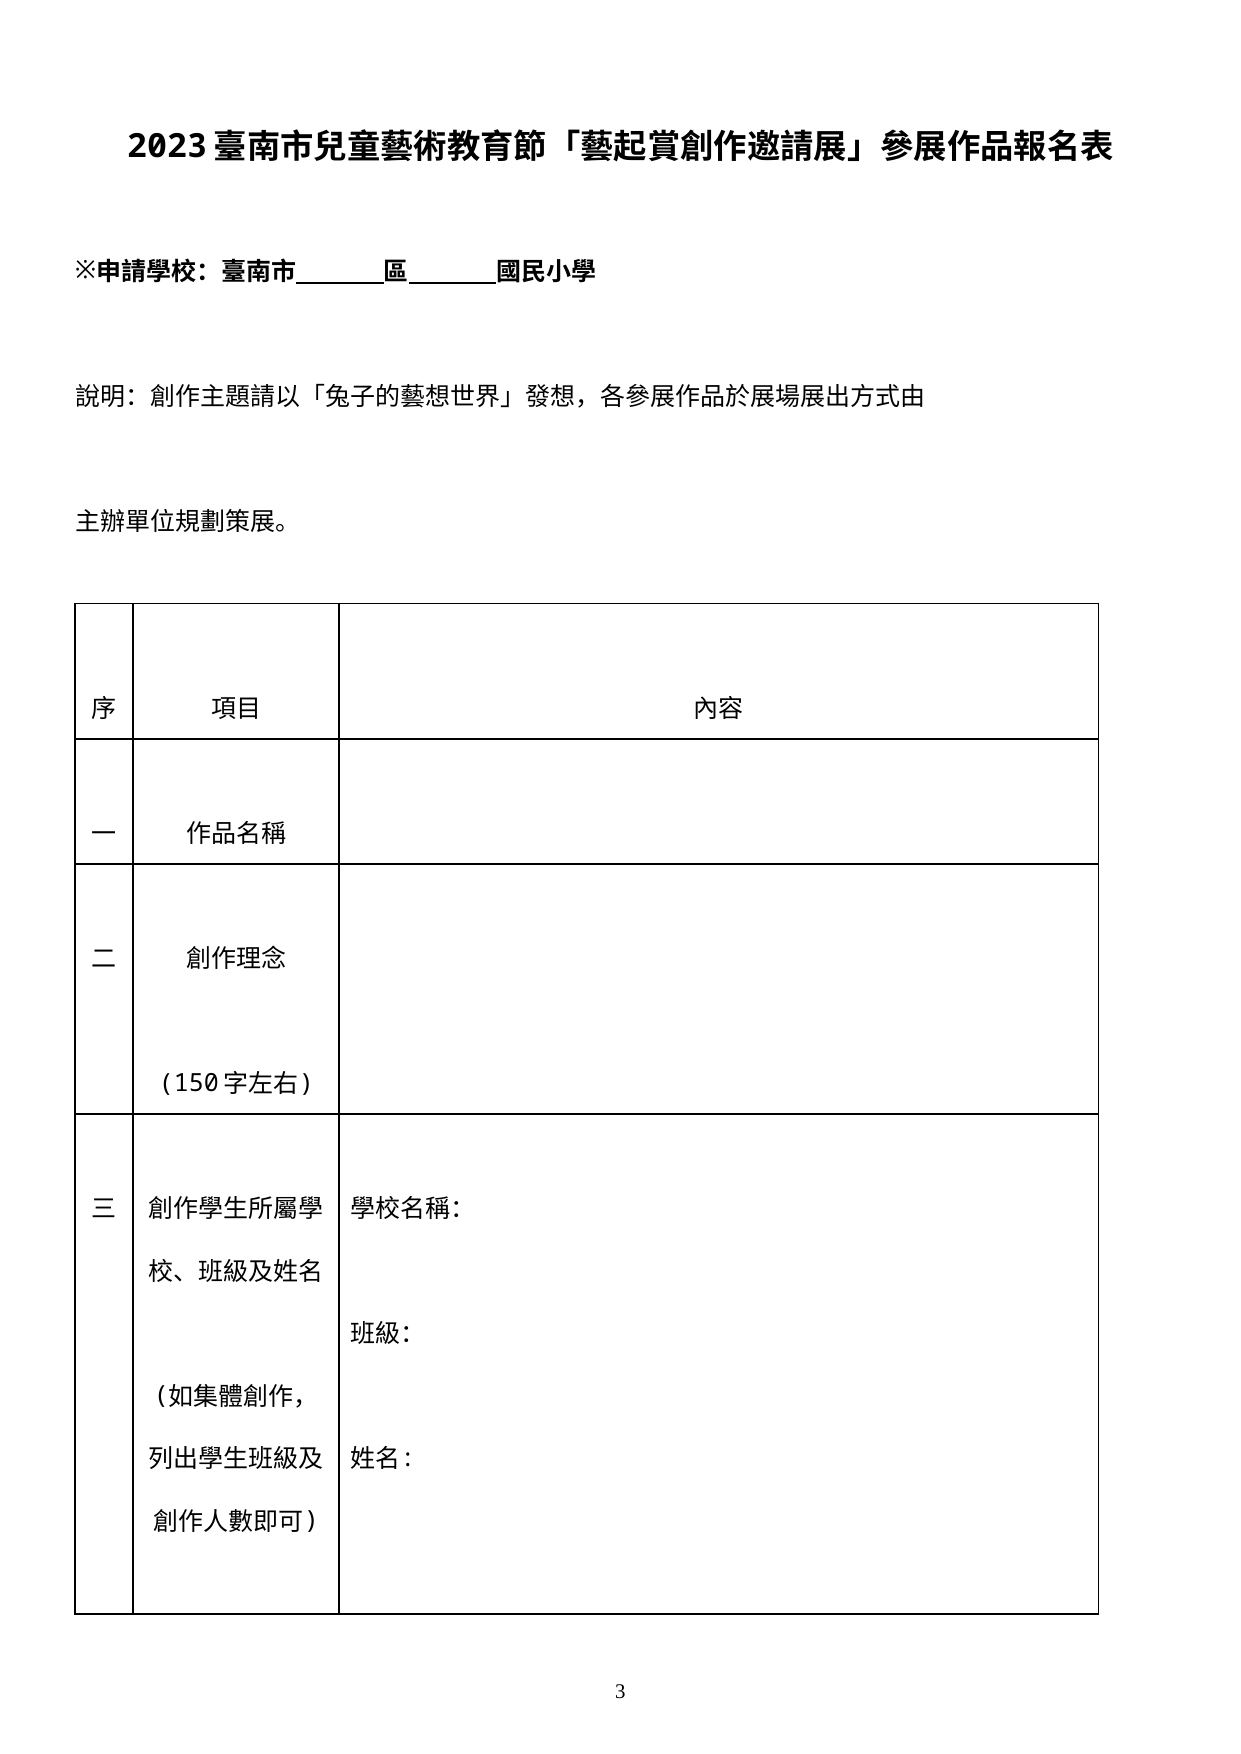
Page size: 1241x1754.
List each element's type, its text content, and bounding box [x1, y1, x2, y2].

table_header 內容 [340, 604, 1098, 738]
table_cell 學校名稱： 班級： 姓名: [340, 1115, 1098, 1613]
table_header 項目 [134, 604, 338, 738]
text 說明：創作主題請以「兔子的藝想世界」發想，各參展作品於展場展出方式由 [75, 352, 1165, 415]
table_cell [340, 865, 1098, 1113]
text ※申請學校：臺南市 區 國民小學 [75, 227, 1165, 290]
text 主辦單位規劃策展。 [75, 477, 1165, 540]
table_cell 創作理念 (150字左右) [134, 865, 338, 1113]
table_cell 二 [76, 865, 132, 1113]
table_cell 創作學生所屬學校、班級及姓名 (如集體創作，列出學生班級及創作人數即可) [134, 1115, 338, 1613]
text 2023臺南市兒童藝術教育節「藝起賞創作邀請展」參展作品報名表 [75, 102, 1165, 165]
table_cell 作品名稱 [134, 740, 338, 863]
table_cell [340, 740, 1098, 863]
table_cell 一 [76, 740, 132, 863]
table_cell 三 [76, 1115, 132, 1613]
table_header 序 [76, 604, 132, 738]
